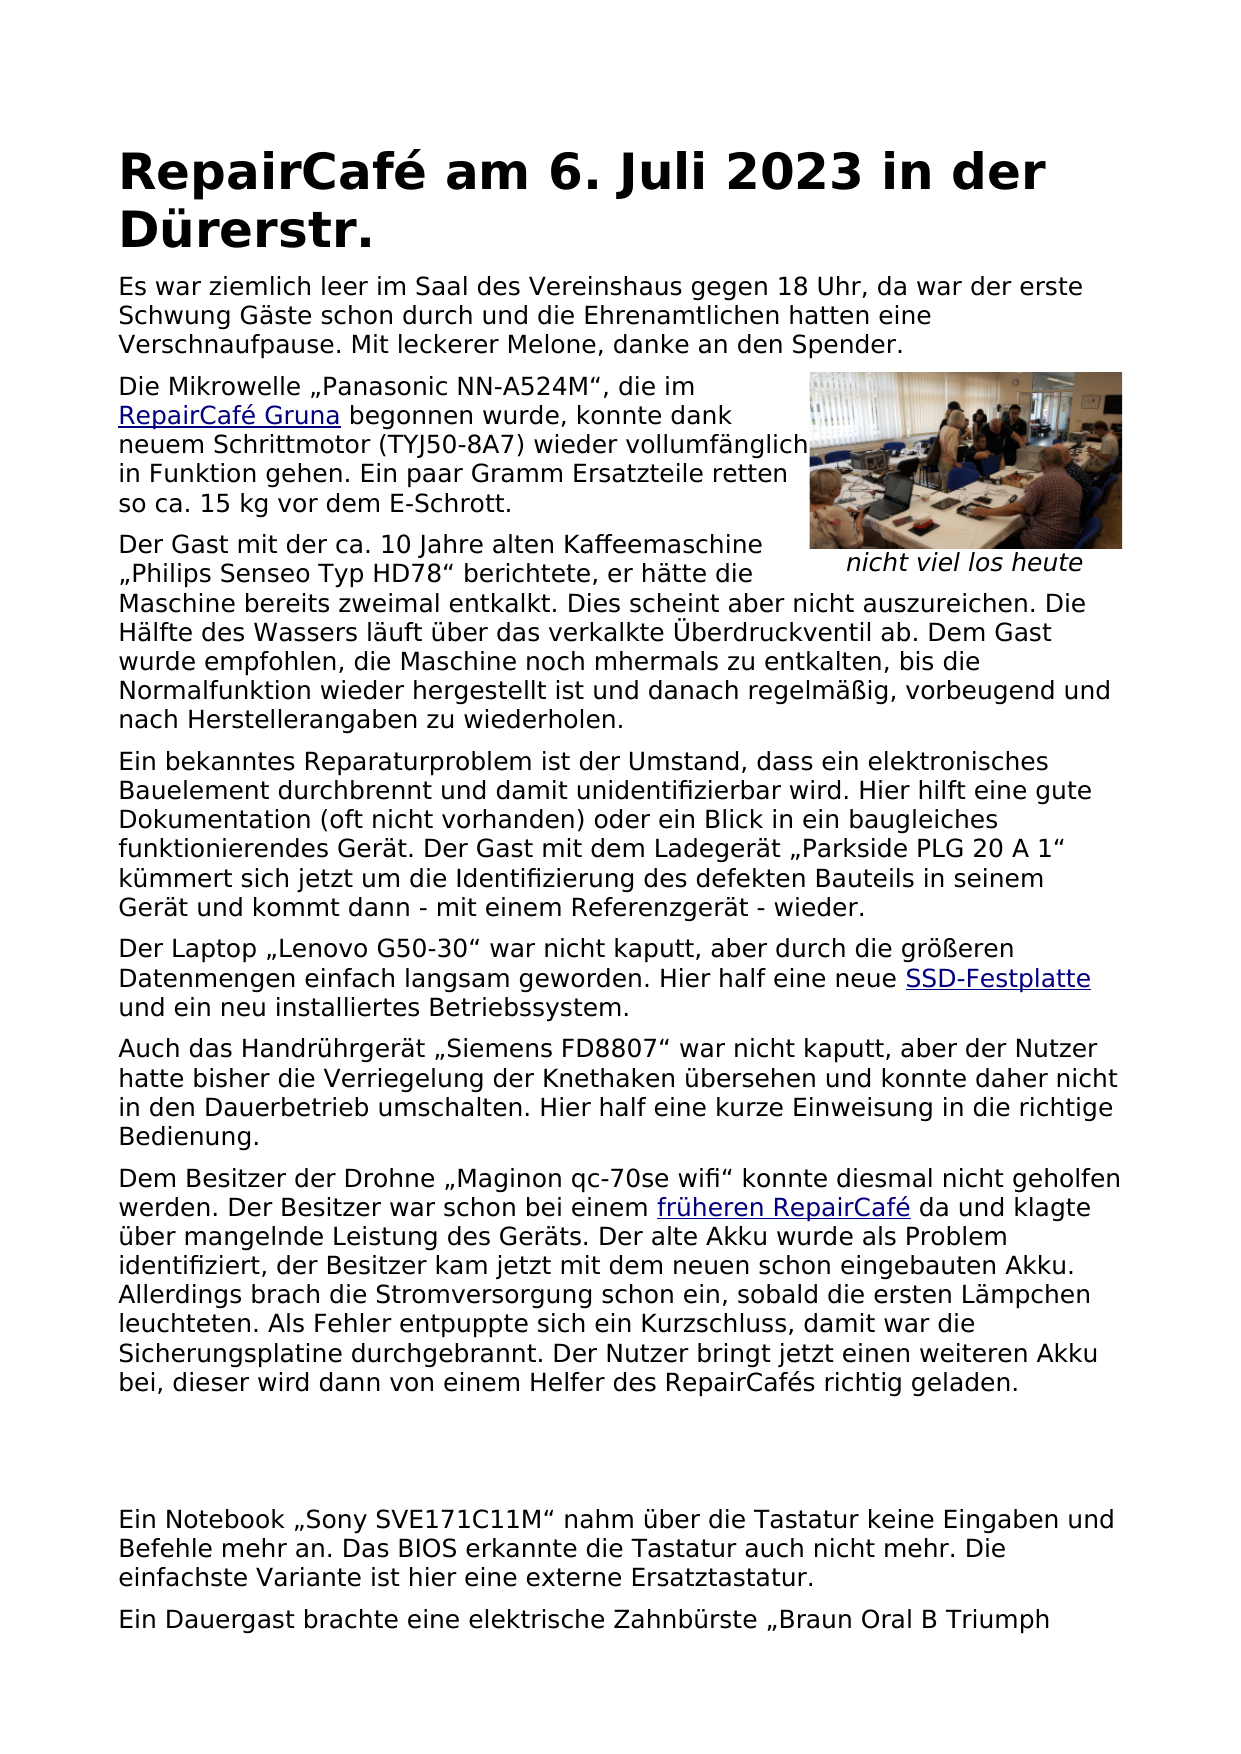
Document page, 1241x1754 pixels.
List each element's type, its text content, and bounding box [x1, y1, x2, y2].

text Es war ziemlich leer im Saal des Vereinshaus gegen 18 Uhr, da war der erste Schwung Gäste schon durch und die Ehrenamtlichen hatten eine Verschnaufpause. Mit leckerer Melone, danke an den Spender. [118, 272, 1122, 359]
text Ein Notebook „Sony SVE171C11M“ nahm über die Tastatur keine Eingaben und Befehle mehr an. Das BIOS erkannte die Tastatur auch nicht mehr. Die einfachste Variante ist hier eine externe Ersatztastatur. [118, 1505, 1122, 1593]
text Der Gast mit der ca. 10 Jahre alten Kaffeemaschine „Philips Senseo Typ HD78“ berichtete, er hätte die Maschine bereits zweimal entkalkt. Dies scheint aber nicht auszureichen. Die Hälfte des Wassers läuft über das verkalkte Überdruckventil ab. Dem Gast wurde empfohlen, die Maschine noch mhermals zu entkalten, bis die Normalfunktion wieder hergestellt ist und danach regelmäßig, vorbeugend und nach Herstellerangaben zu wiederholen. [118, 530, 1122, 734]
text Auch das Handrührgerät „Siemens FD8807“ war nicht kaputt, aber der Nutzer hatte bisher die Verriegelung der Knethaken übersehen und konnte daher nicht in den Dauerbetrieb umschalten. Hier half eine kurze Einweisung in die richtige Bedienung. [118, 1034, 1122, 1151]
text Ein bekanntes Reparaturproblem ist der Umstand, dass ein elektronisches Bauelement durchbrennt und damit unidentifizierbar wird. Hier hilft eine gute Dokumentation (oft nicht vorhanden) oder ein Blick in ein baugleiches funktionierendes Gerät. Der Gast mit dem Ladegerät „Parkside PLG 20 A 1“ kümmert sich jetzt um die Identifizierung des defekten Bauteils in seinem Gerät und kommt dann - mit einem Referenzgerät - wieder. [118, 747, 1122, 922]
text nicht viel los heute [809, 549, 1122, 577]
text Dem Besitzer der Drohne „Maginon qc-70se wifi“ konnte diesmal nicht geholfen werden. Der Besitzer war schon bei einem früheren RepairCafé da und klagte über mangelnde Leistung des Geräts. Der alte Akku wurde als Problem identifiziert, der Besitzer kam jetzt mit dem neuen schon eingebauten Akku. Allerdings brach die Stromversorgung schon ein, sobald die ersten Lämpchen leuchteten. Als Fehler entpuppte sich ein Kurzschluss, damit war die Sicherungsplatine durchgebrannt. Der Nutzer bringt jetzt einen weiteren Akku bei, dieser wird dann von einem Helfer des RepairCafés richtig geladen. [118, 1164, 1122, 1397]
text Die Mikrowelle „Panasonic NN-A524M“, die im RepairCafé Gruna begonnen wurde, konnte dank neuem Schrittmotor (TYJ50-8A7) wieder vollumfänglich in Funktion gehen. Ein paar Gramm Ersatzteile retten so ca. 15 kg vor dem E-Schrott. [118, 372, 809, 518]
text Ein Dauergast brachte eine elektrische Zahnbürste „Braun Oral B Triumph [118, 1605, 1122, 1634]
subtitle RepairCafé am 6. Juli 2023 in der Dürerstr. [118, 143, 1122, 259]
text Der Laptop „Lenovo G50-30“ war nicht kaputt, aber durch die größeren Datenmengen einfach langsam geworden. Hier half eine neue SSD-Festplatte und ein neu installiertes Betriebssystem. [118, 934, 1122, 1022]
picture [809, 372, 1123, 549]
